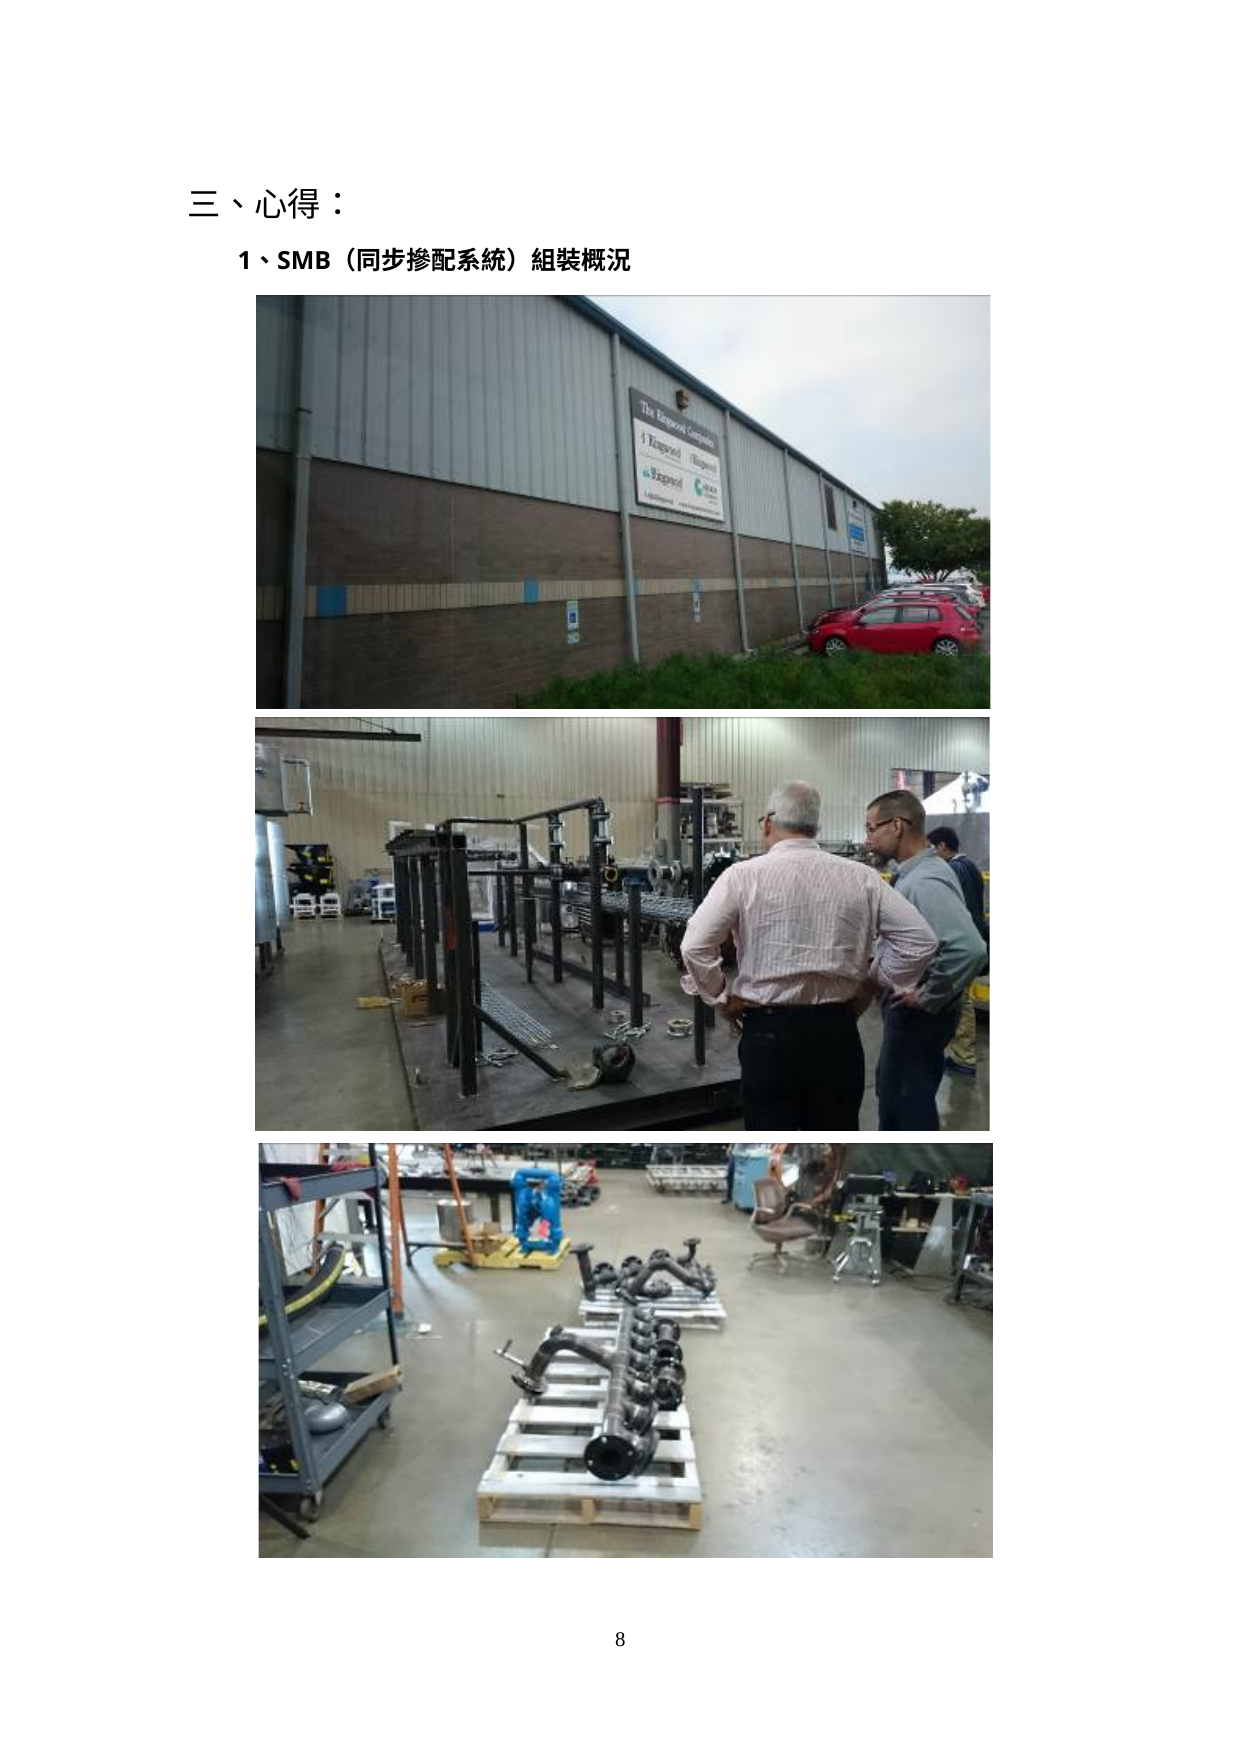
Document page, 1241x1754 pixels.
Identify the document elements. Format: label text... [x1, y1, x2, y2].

text 三、心得： [187, 164, 1053, 239]
picture [256, 295, 991, 709]
picture [255, 717, 990, 1131]
picture [258, 1143, 993, 1558]
text 1、SMB（同步摻配系統）組裝概況 [187, 239, 1053, 277]
